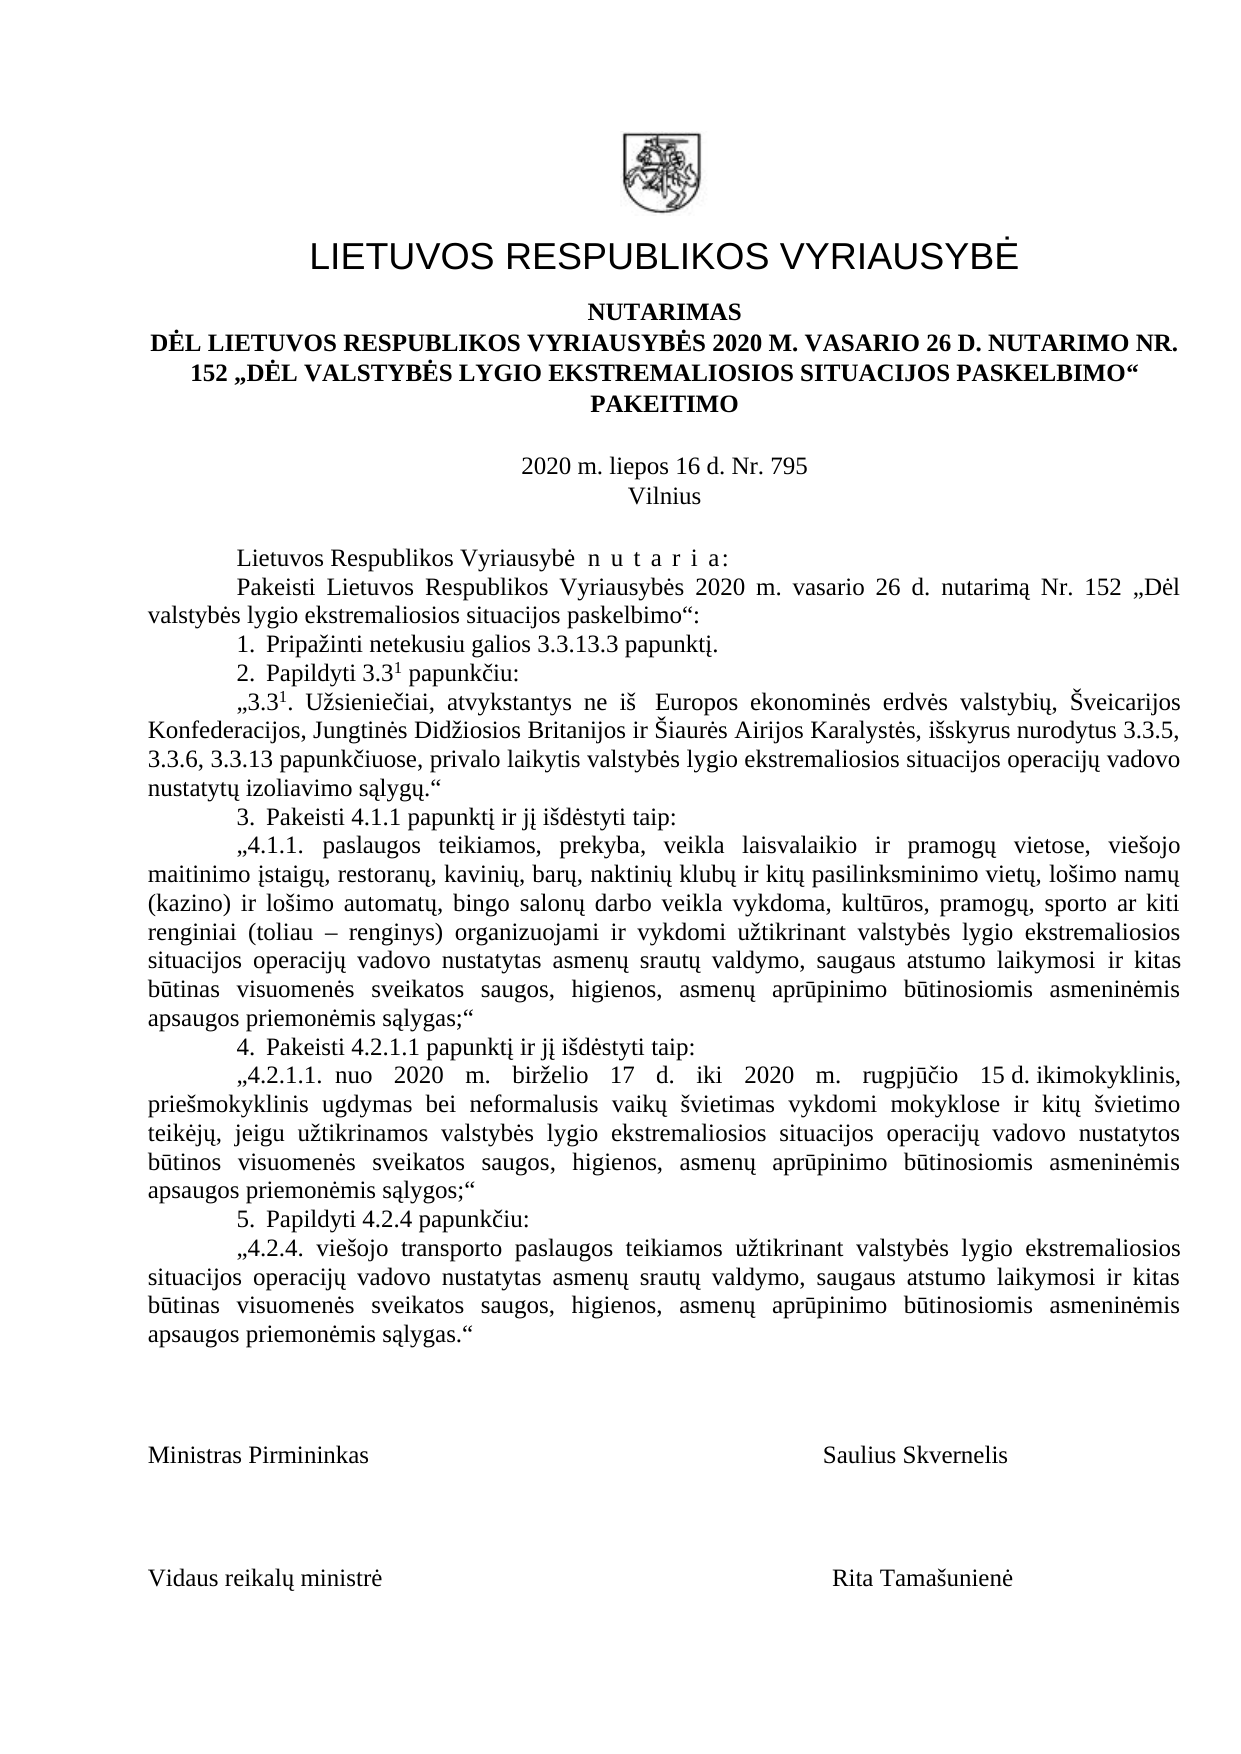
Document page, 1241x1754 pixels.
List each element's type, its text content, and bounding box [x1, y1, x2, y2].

text „4.2.1.1. nuo 2020 m. birželio 17 d. iki 2020 m. rugpjūčio 15 d. ikimokyklinis, priešmokyklinis ugdymas bei neformalusis vaikų švietimas vykdomi mokyklose ir kitų švietimo teikėjų, jeigu užtikrinamos valstybės lygio ekstremaliosios situacijos operacijų vadovo nustatytos būtinos visuomenės sveikatos saugos, higienos, asmenų aprūpinimo būtinosiomis asmeninėmis apsaugos priemonėmis sąlygos;“ [148, 1060, 1181, 1204]
text 1. Pripažinti netekusiu galios 3.3.13.3 papunktį. [148, 629, 1181, 658]
text „3.31. Užsieniečiai, atvykstantys ne iš Europos ekonominės erdvės valstybių, Šveicarijos Konfederacijos, Jungtinės Didžiosios Britanijos ir Šiaurės Airijos Karalystės, išskyrus nurodytus 3.3.5, 3.3.6, 3.3.13 papunkčiuose, privalo laikytis valstybės lygio ekstremaliosios situacijos operacijų vadovo nustatytų izoliavimo sąlygų.“ [148, 687, 1181, 802]
text Vidaus reikalų ministrė Rita Tamašunienė [148, 1563, 1181, 1592]
text Ministras Pirmininkas Saulius Skvernelis [148, 1440, 1181, 1469]
text NUTARIMAS [148, 297, 1181, 326]
text Pakeisti Lietuvos Respublikos Vyriausybės 2020 m. vasario 26 d. nutarimą Nr. 152 „Dėl valstybės lygio ekstremaliosios situacijos paskelbimo“: [148, 572, 1181, 629]
text LIETUVOS RESPUBLIKOS VYRIAUSYBĖ [148, 234, 1181, 277]
text „4.1.1. paslaugos teikiamos, prekyba, veikla laisvalaikio ir pramogų vietose, viešojo maitinimo įstaigų, restoranų, kavinių, barų, naktinių klubų ir kitų pasilinksminimo vietų, lošimo namų (kazino) ir lošimo automatų, bingo salonų darbo veikla vykdoma, kultūros, pramogų, sporto ar kiti renginiai (toliau – renginys) organizuojami ir vykdomi užtikrinant valstybės lygio ekstremaliosios situacijos operacijų vadovo nustatytas asmenų srautų valdymo, saugaus atstumo laikymosi ir kitas būtinas visuomenės sveikatos saugos, higienos, asmenų aprūpinimo būtinosiomis asmeninėmis apsaugos priemonėmis sąlygas;“ [148, 830, 1181, 1032]
text Vilnius [148, 481, 1181, 510]
text Lietuvos Respublikos Vyriausybė n u t a r i a: [148, 543, 1181, 572]
text 4. Pakeisti 4.2.1.1 papunktį ir jį išdėstyti taip: [148, 1032, 1181, 1060]
text 2. Papildyti 3.31 papunkčiu: [148, 658, 1181, 687]
text DĖL LIETUVOS RESPUBLIKOS VYRIAUSYBĖS 2020 M. VASARIO 26 D. NUTARIMO NR. 152 „DĖL VALSTYBĖS LYGIO EKSTREMALIOSIOS SITUACIJOS PASKELBIMO“ PAKEITIMO [148, 328, 1181, 418]
text 2020 m. liepos 16 d. Nr. 795 [148, 451, 1181, 479]
text 5. Papildyti 4.2.4 papunkčiu: [148, 1204, 1181, 1233]
text „4.2.4. viešojo transporto paslaugos teikiamos užtikrinant valstybės lygio ekstremaliosios situacijos operacijų vadovo nustatytas asmenų srautų valdymo, saugaus atstumo laikymosi ir kitas būtinas visuomenės sveikatos saugos, higienos, asmenų aprūpinimo būtinosiomis asmeninėmis apsaugos priemonėmis sąlygas.“ [148, 1233, 1181, 1348]
text 3. Pakeisti 4.1.1 papunktį ir jį išdėstyti taip: [148, 802, 1181, 830]
